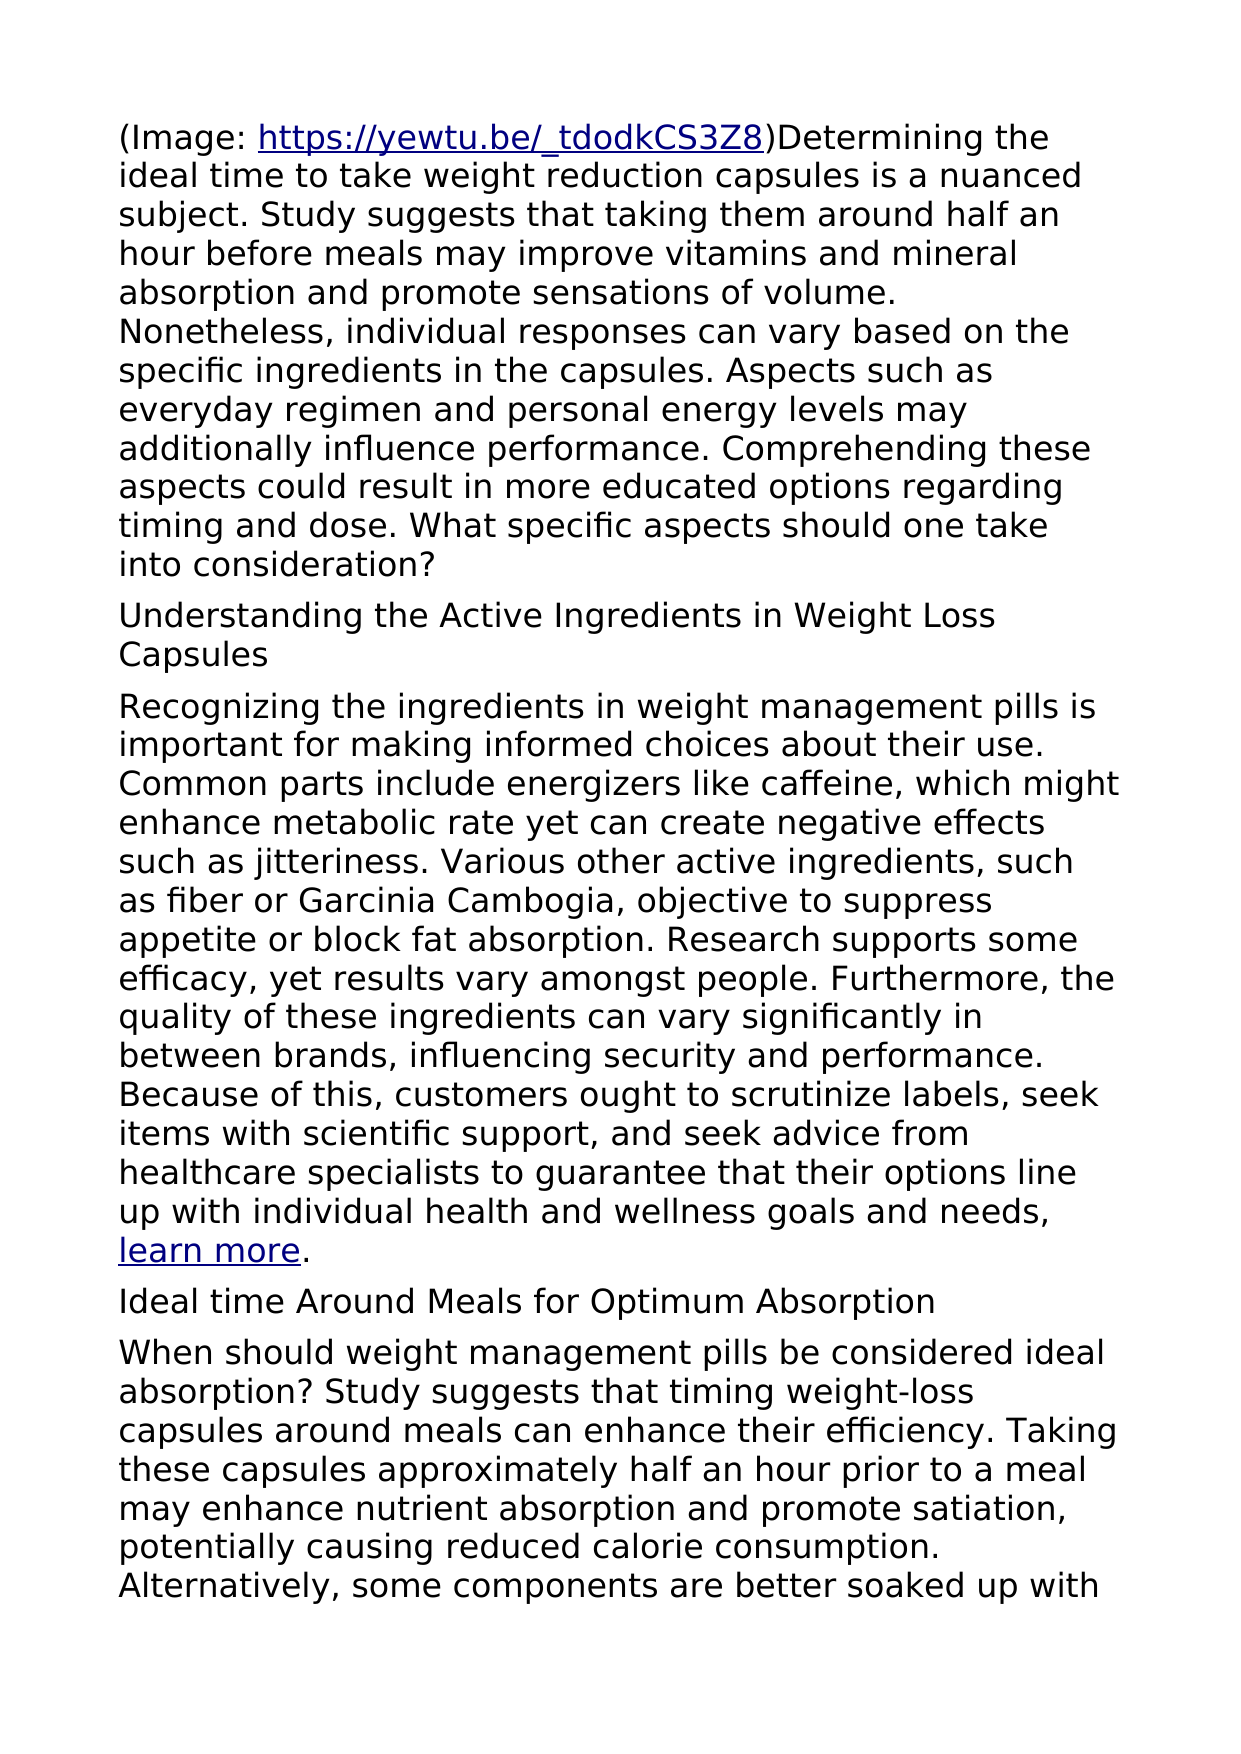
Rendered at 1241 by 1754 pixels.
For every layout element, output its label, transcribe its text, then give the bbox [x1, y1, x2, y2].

text Ideal time Around Meals for Optimum Absorption [118, 1282, 1122, 1321]
text Understanding the Active Ingredients in Weight Loss Capsules [118, 597, 1122, 674]
text Recognizing the ingredients in weight management pills is important for making informed choices about their use. Common parts include energizers like caffeine, which might enhance metabolic rate yet can create negative effects such as jitteriness. Various other active ingredients, such as fiber or Garcinia Cambogia, objective to suppress appetite or block fat absorption. Research supports some efficacy, yet results vary amongst people. Furthermore, the quality of these ingredients can vary significantly in between brands, influencing security and performance. Because of this, customers ought to scrutinize labels, seek items with scientific support, and seek advice from healthcare specialists to guarantee that their options line up with individual health and wellness goals and needs, learn more. [118, 687, 1122, 1270]
text (Image: https://yewtu.be/_tdodkCS3Z8)Determining the ideal time to take weight reduction capsules is a nuanced subject. Study suggests that taking them around half an hour before meals may improve vitamins and mineral absorption and promote sensations of volume. Nonetheless, individual responses can vary based on the specific ingredients in the capsules. Aspects such as everyday regimen and personal energy levels may additionally influence performance. Comprehending these aspects could result in more educated options regarding timing and dose. What specific aspects should one take into consideration? [118, 118, 1122, 584]
text When should weight management pills be considered ideal absorption? Study suggests that timing weight-loss capsules around meals can enhance their efficiency. Taking these capsules approximately half an hour prior to a meal may enhance nutrient absorption and promote satiation, potentially causing reduced calorie consumption. Alternatively, some components are better soaked up with [118, 1334, 1122, 1606]
